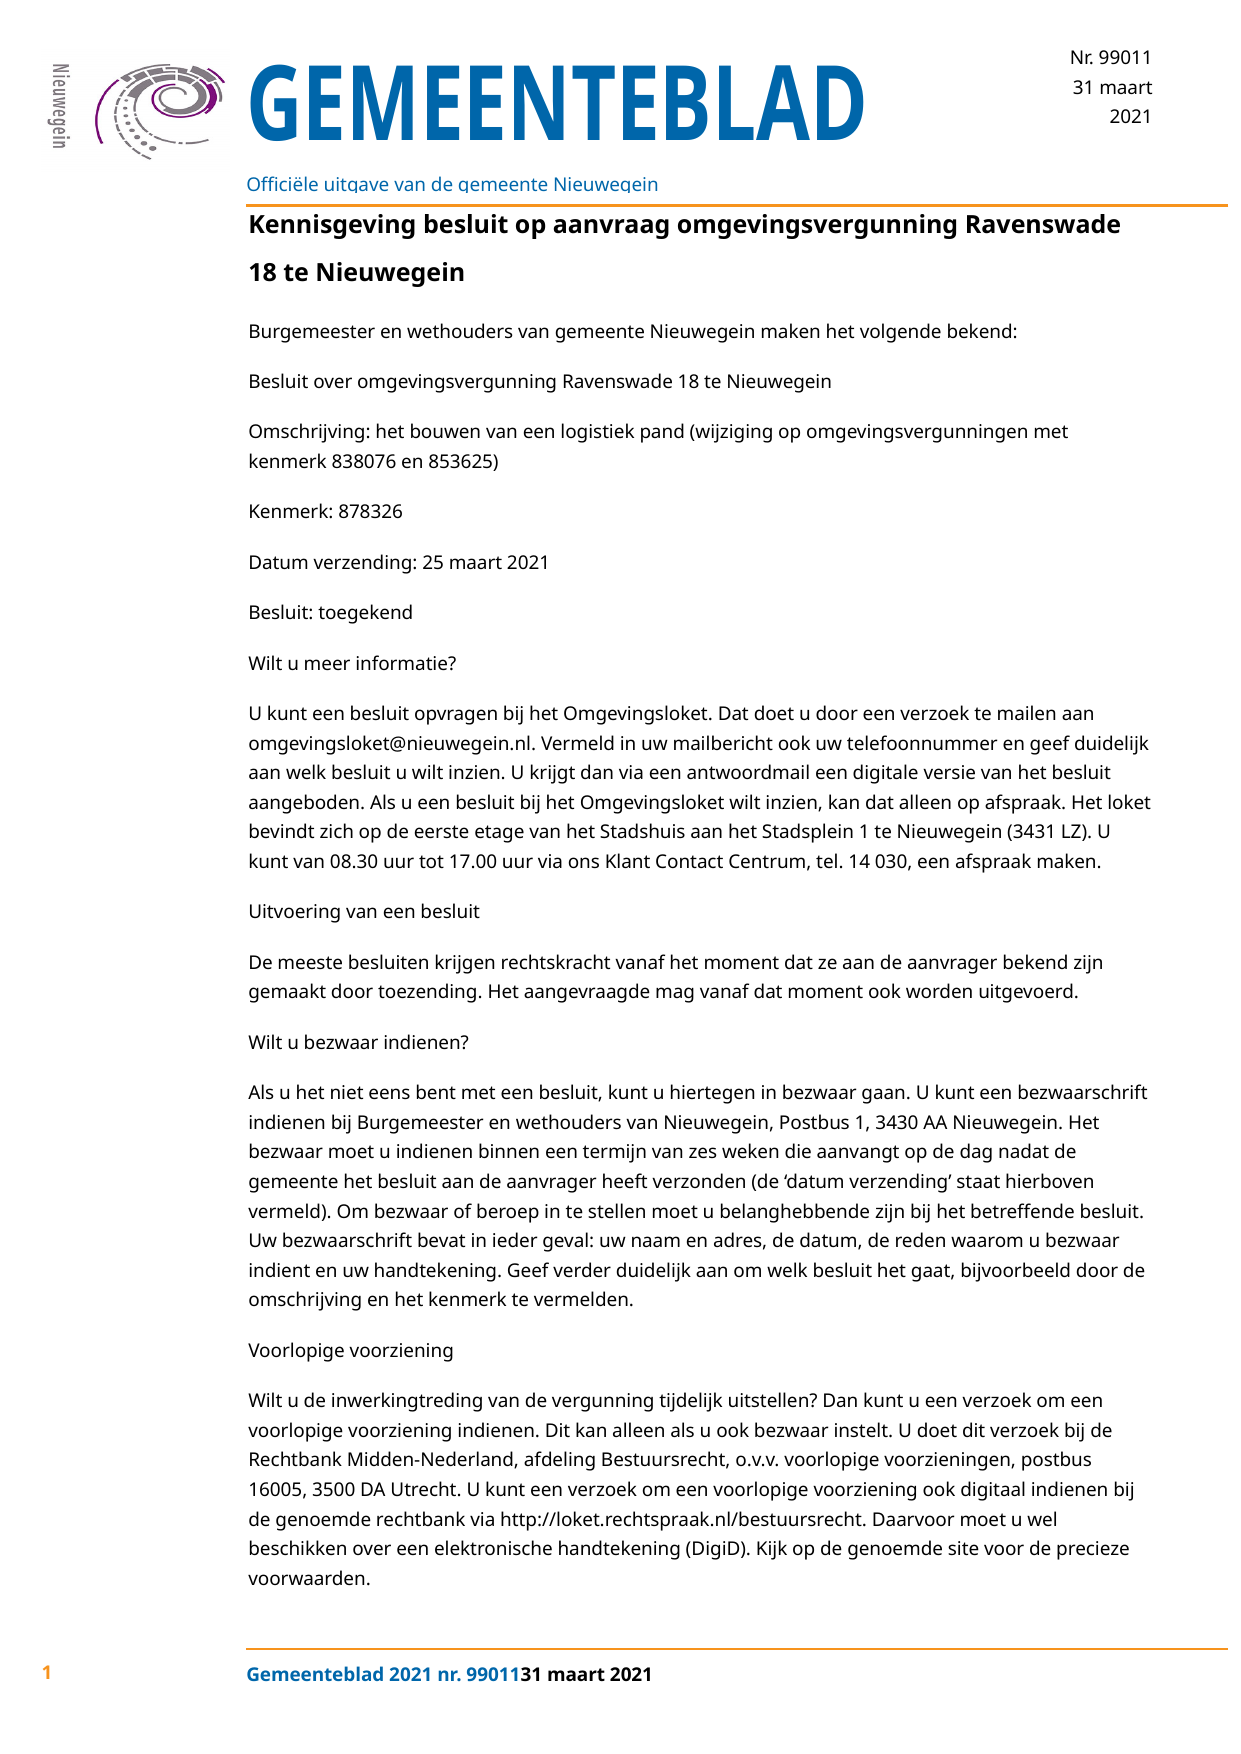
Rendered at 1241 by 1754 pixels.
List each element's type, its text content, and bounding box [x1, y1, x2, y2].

text Datum verzending: 25 maart 2021 [248, 549, 1152, 575]
text Wilt u bezwaar indienen? [248, 1029, 1152, 1055]
text Uitvoering van een besluit [248, 899, 1152, 924]
text De meeste besluiten krijgen rechtskracht vanaf het moment dat ze aan de aanvrager bekend zijn gemaakt door toezending. Het aangevraagde mag vanaf dat moment ook worden uitgevoerd. [248, 949, 1152, 1004]
text Wilt u de inwerkingtreding van de vergunning tijdelijk uitstellen? Dan kunt u een verzoek om een voorlopige voorziening indienen. Dit kan alleen als u ook bezwaar instelt. U doet dit verzoek bij de Rechtbank Midden-Nederland, afdeling Bestuursrecht, o.v.v. voorlopige voorzieningen, postbus 16005, 3500 DA Utrecht. U kunt een verzoek om een voorlopige voorziening ook digitaal indienen bij de genoemde rechtbank via http://loket.rechtspraak.nl/bestuursrecht. Daarvoor moet u wel beschikken over een elektronische handtekening (DigiD). Kijk op de genoemde site voor de precieze voorwaarden. [248, 1387, 1152, 1591]
text Wilt u meer informatie? [248, 650, 1152, 676]
text Omschrijving: het bouwen van een logistiek pand (wijziging op omgevingsvergunningen met kenmerk 838076 en 853625) [248, 419, 1152, 474]
text Kenmerk: 878326 [248, 499, 1152, 524]
text Kennisgeving besluit op aanvraag omgevingsvergunning Ravenswade 18 te Nieuwegein [248, 207, 1152, 288]
text Als u het niet eens bent met een besluit, kunt u hiertegen in bezwaar gaan. U kunt een bezwaarschrift indienen bij Burgemeester en wethouders van Nieuwegein, Postbus 1, 3430 AA Nieuwegein. Het bezwaar moet u indienen binnen een termijn van zes weken die aanvangt op de dag nadat de gemeente het besluit aan de aanvrager heeft verzonden (de ‘datum verzending’ staat hierboven vermeld). Om bezwaar of beroep in te stellen moet u belanghebbende zijn bij het betreffende besluit. Uw bezwaarschrift bevat in ieder geval: uw naam en adres, de datum, de reden waarom u bezwaar indient en uw handtekening. Geef verder duidelijk aan om welk besluit het gaat, bijvoorbeeld door de omschrijving en het kenmerk te vermelden. [248, 1079, 1152, 1312]
text Besluit over omgevingsvergunning Ravenswade 18 te Nieuwegein [248, 368, 1152, 394]
picture [41, 47, 231, 172]
text Burgemeester en wethouders van gemeente Nieuwegein maken het volgende bekend: [248, 318, 1152, 344]
text U kunt een besluit opvragen bij het Omgevingsloket. Dat doet u door een verzoek te mailen aan omgevingsloket@nieuwegein.nl. Vermeld in uw mailbericht ook uw telefoonnummer en geef duidelijk aan welk besluit u wilt inzien. U krijgt dan via een antwoordmail een digitale versie van het besluit aangeboden. Als u een besluit bij het Omgevingsloket wilt inzien, kan dat alleen op afspraak. Het loket bevindt zich op de eerste etage van het Stadshuis aan het Stadsplein 1 te Nieuwegein (3431 LZ). U kunt van 08.30 uur tot 17.00 uur via ons Klant Contact Centrum, tel. 14 030, een afspraak maken. [248, 700, 1152, 874]
text Besluit: toegekend [248, 599, 1152, 625]
text Voorlopige voorziening [248, 1337, 1152, 1363]
